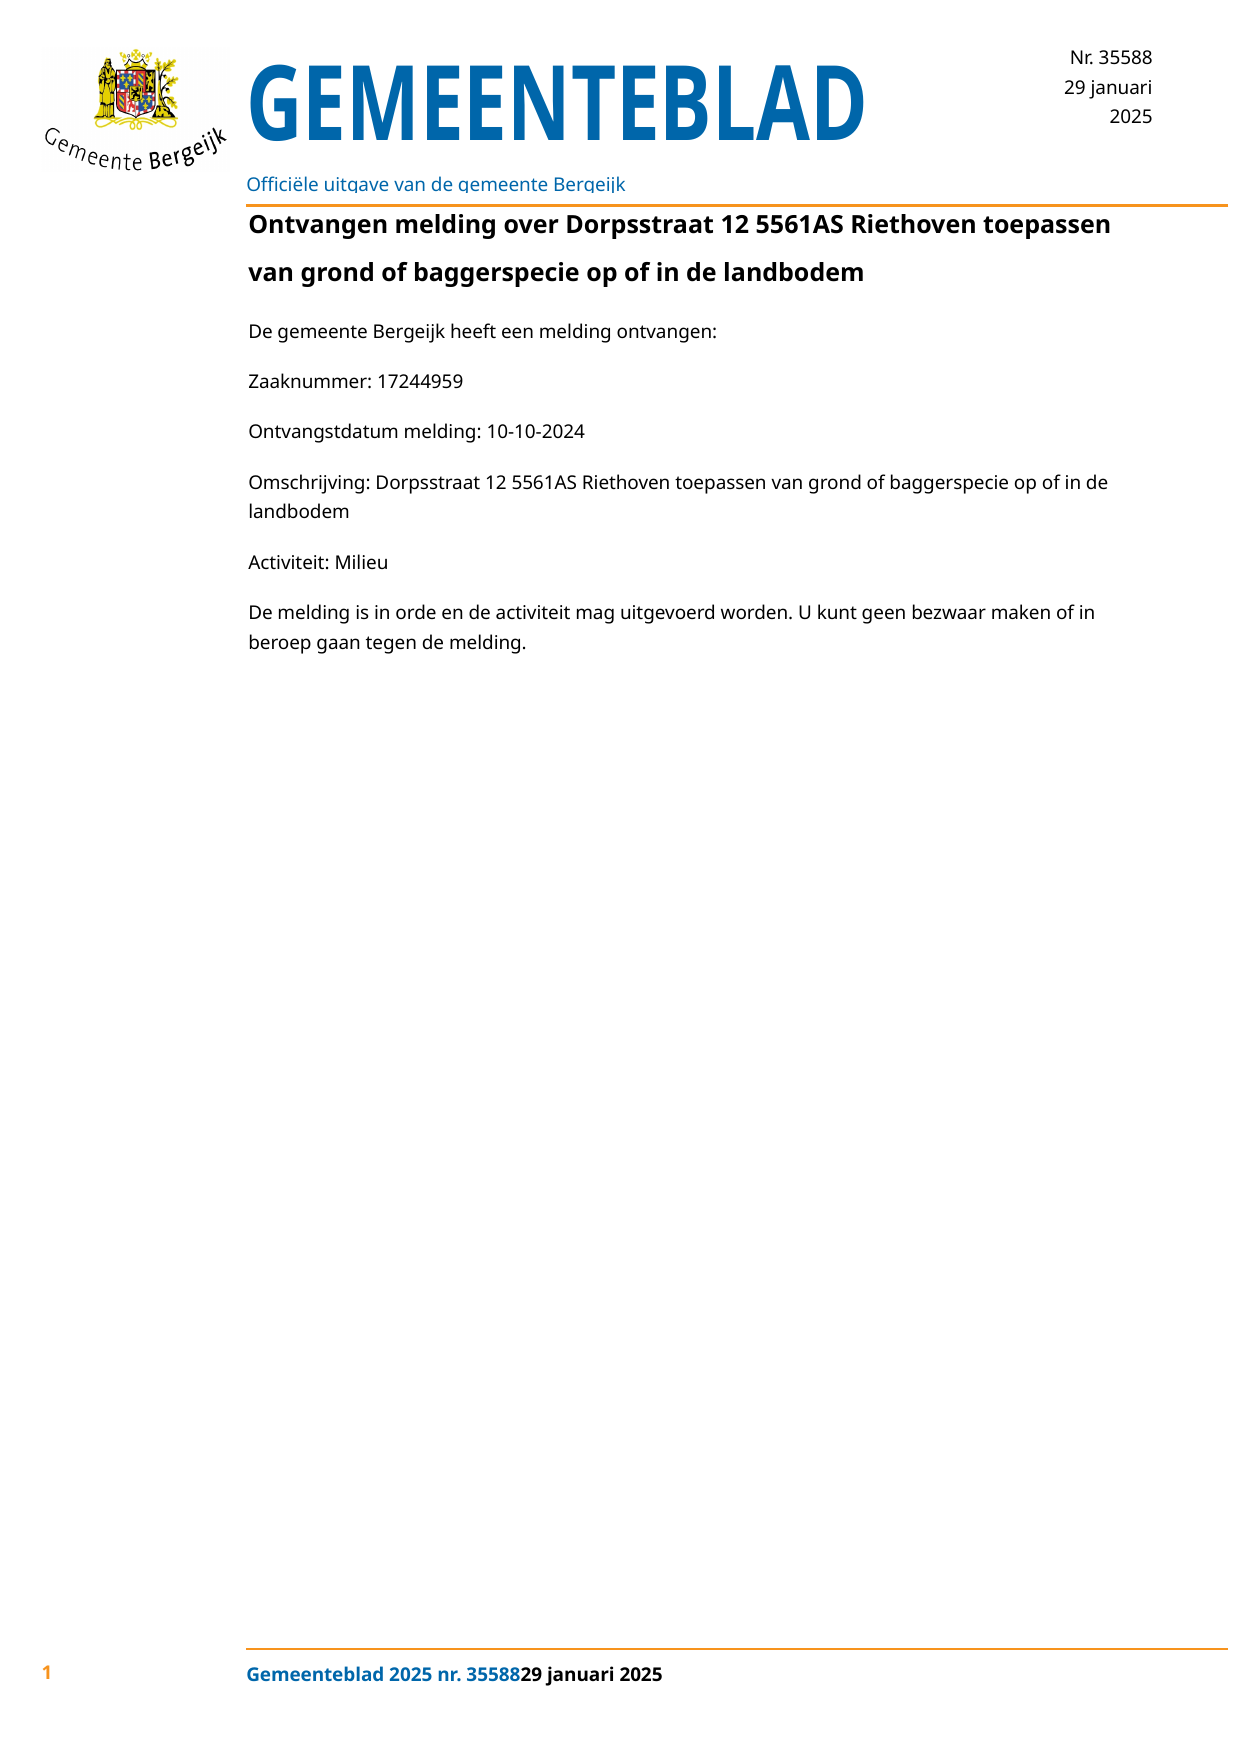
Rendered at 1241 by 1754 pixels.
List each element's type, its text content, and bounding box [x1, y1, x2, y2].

text De melding is in orde en de activiteit mag uitgevoerd worden. U kunt geen bezwaar maken of in beroep gaan tegen de melding. [248, 599, 1152, 655]
text Ontvangen melding over Dorpsstraat 12 5561AS Riethoven toepassen van grond of baggerspecie op of in de landbodem [248, 207, 1152, 288]
text Ontvangstdatum melding: 10-10-2024 [248, 419, 1152, 444]
text Omschrijving: Dorpsstraat 12 5561AS Riethoven toepassen van grond of baggerspecie op of in de landbodem [248, 469, 1152, 524]
text Activiteit: Milieu [248, 549, 1152, 575]
picture [41, 47, 231, 172]
text Zaaknummer: 17244959 [248, 368, 1152, 394]
text De gemeente Bergeijk heeft een melding ontvangen: [248, 318, 1152, 344]
